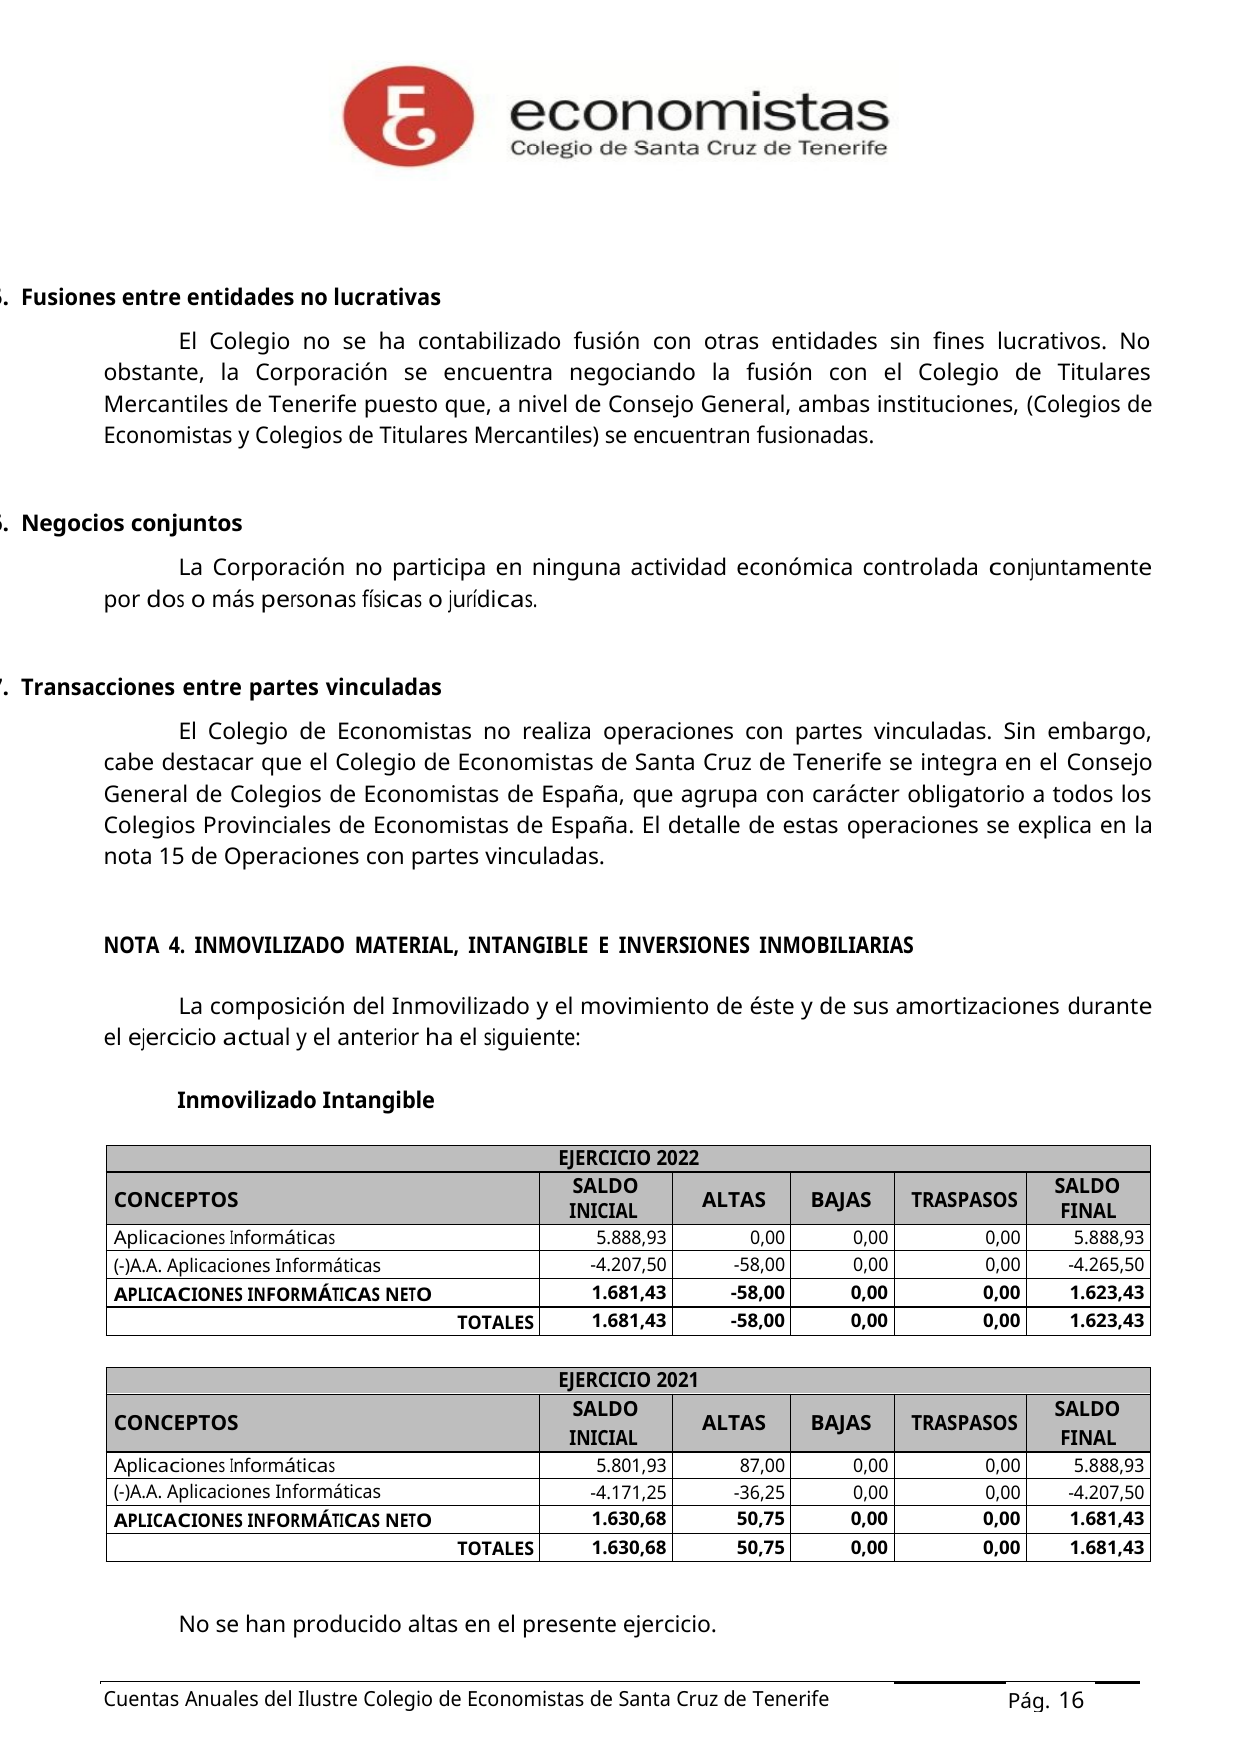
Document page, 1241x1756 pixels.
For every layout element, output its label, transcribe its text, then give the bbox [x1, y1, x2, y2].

table_cell 1.623,43 [1027, 1308, 1150, 1334]
text El Colegio de Economistas no realiza operaciones con partes vinculadas. Sin embargo, cabe destacar que el Colegio de Economistas de Santa Cruz de Tenerife se integra en el Consejo General de Colegios de Economistas de España, que agrupa con carácter obligatorio a todos los Colegios Provinciales de Economistas de España. El detalle de estas operaciones se explica en la nota 15 de Operaciones con partes vinculadas. [103, 715, 1153, 871]
table_cell APLICACIONES INFORMÁTICAS NETO [107, 1279, 539, 1306]
subtitle NOTA 4. INMOVILIZADO MATERIAL, INTANGIBLE E INVERSIONES INMOBILIARIAS [103, 929, 1236, 960]
table_cell 1.630,68 [540, 1506, 672, 1533]
table_cell BAJAS [791, 1173, 894, 1224]
text El Colegio no se ha contabilizado fusión con otras entidades sin fines lucrativos. No obstante, la Corporación se encuentra negociando la fusión con el Colegio de Titulares Mercantiles de Tenerife puesto que, a nivel de Consejo General, ambas instituciones, (Colegios de Economistas y Colegios de Titulares Mercantiles) se encuentran fusionadas. [103, 325, 1152, 450]
table_cell 0,00 [791, 1506, 894, 1533]
list Transacciones entre partes vinculadas [0, 671, 1236, 702]
table_cell TOTALES [107, 1308, 539, 1334]
table_cell -4.207,50 [1027, 1479, 1150, 1504]
table_cell TOTALES [107, 1534, 539, 1561]
table_cell 1.623,43 [1027, 1279, 1150, 1306]
table_cell Aplicaciones Informáticas [107, 1453, 539, 1478]
table_cell 0,00 [895, 1479, 1026, 1504]
table_cell 0,00 [895, 1506, 1026, 1533]
table_cell ALTAS [673, 1395, 790, 1451]
subtitle Inmovilizado Intangible [177, 1083, 1236, 1115]
table_cell 0,00 [895, 1308, 1026, 1334]
table_cell 0,00 [895, 1225, 1026, 1250]
table_cell 5.888,93 [1027, 1453, 1150, 1478]
table_cell 87,00 [673, 1453, 790, 1478]
table_cell 1.630,68 [540, 1534, 672, 1561]
table_cell 0,00 [791, 1453, 894, 1478]
table_cell 0,00 [895, 1251, 1026, 1278]
table_cell -58,00 [673, 1308, 790, 1334]
table_cell 0,00 [791, 1308, 894, 1334]
table_cell 0,00 [791, 1279, 894, 1306]
table_header EJERCICIO 2022 [107, 1146, 1150, 1171]
table_cell 5.888,93 [540, 1225, 672, 1250]
table_cell Aplicaciones Informáticas [107, 1225, 539, 1250]
table_cell SALDO INICIAL [540, 1173, 672, 1224]
table_cell CONCEPTOS [107, 1395, 539, 1451]
table_cell 0,00 [791, 1534, 894, 1561]
table_cell 0,00 [791, 1251, 894, 1278]
table_cell -4.171,25 [540, 1479, 672, 1504]
table_cell SALDO FINAL [1027, 1395, 1150, 1451]
table_cell -4.207,50 [540, 1251, 672, 1278]
table_cell 0,00 [791, 1479, 894, 1504]
table_cell -36,25 [673, 1479, 790, 1504]
table_cell APLICACIONES INFORMÁTICAS NETO [107, 1506, 539, 1533]
table_cell 0,00 [895, 1279, 1026, 1306]
list Negocios conjuntos [0, 507, 1236, 538]
table_cell TRASPASOS [895, 1173, 1026, 1224]
table_cell ALTAS [673, 1173, 790, 1224]
table_cell 1.681,43 [540, 1308, 672, 1334]
table_cell 5.801,93 [540, 1453, 672, 1478]
table_cell 1.681,43 [540, 1279, 672, 1306]
table_cell -4.265,50 [1027, 1251, 1150, 1278]
table_header EJERCICIO 2021 [107, 1368, 1150, 1393]
text No se han producido altas en el presente ejercicio. [178, 1608, 1236, 1639]
table_cell 1.681,43 [1027, 1506, 1150, 1533]
table_cell CONCEPTOS [107, 1173, 539, 1224]
table_cell SALDO INICIAL [540, 1395, 672, 1451]
table_cell 1.681,43 [1027, 1534, 1150, 1561]
table_cell 5.888,93 [1027, 1225, 1150, 1250]
table_cell 50,75 [673, 1506, 790, 1533]
table_cell TRASPASOS [895, 1395, 1026, 1451]
table_cell (-)A.A. Aplicaciones Informáticas [107, 1251, 539, 1278]
list Fusiones entre entidades no lucrativas [0, 281, 1236, 312]
table_cell 0,00 [895, 1453, 1026, 1478]
table_cell 0,00 [791, 1225, 894, 1250]
table_cell SALDO FINAL [1027, 1173, 1150, 1224]
table_cell 0,00 [895, 1534, 1026, 1561]
table_cell BAJAS [791, 1395, 894, 1451]
table_cell 0,00 [673, 1225, 790, 1250]
table_cell -58,00 [673, 1279, 790, 1306]
table_cell 50,75 [673, 1534, 790, 1561]
table_cell -58,00 [673, 1251, 790, 1278]
text La composición del Inmovilizado y el movimiento de éste y de sus amortizaciones durante el ejercicio actual y el anterior ha el siguiente: [103, 990, 1152, 1052]
text La Corporación no participa en ninguna actividad económica controlada conjuntamente por dos o más personas físicas o jurídicas. [103, 551, 1152, 614]
table_cell (-)A.A. Aplicaciones Informáticas [107, 1479, 539, 1504]
